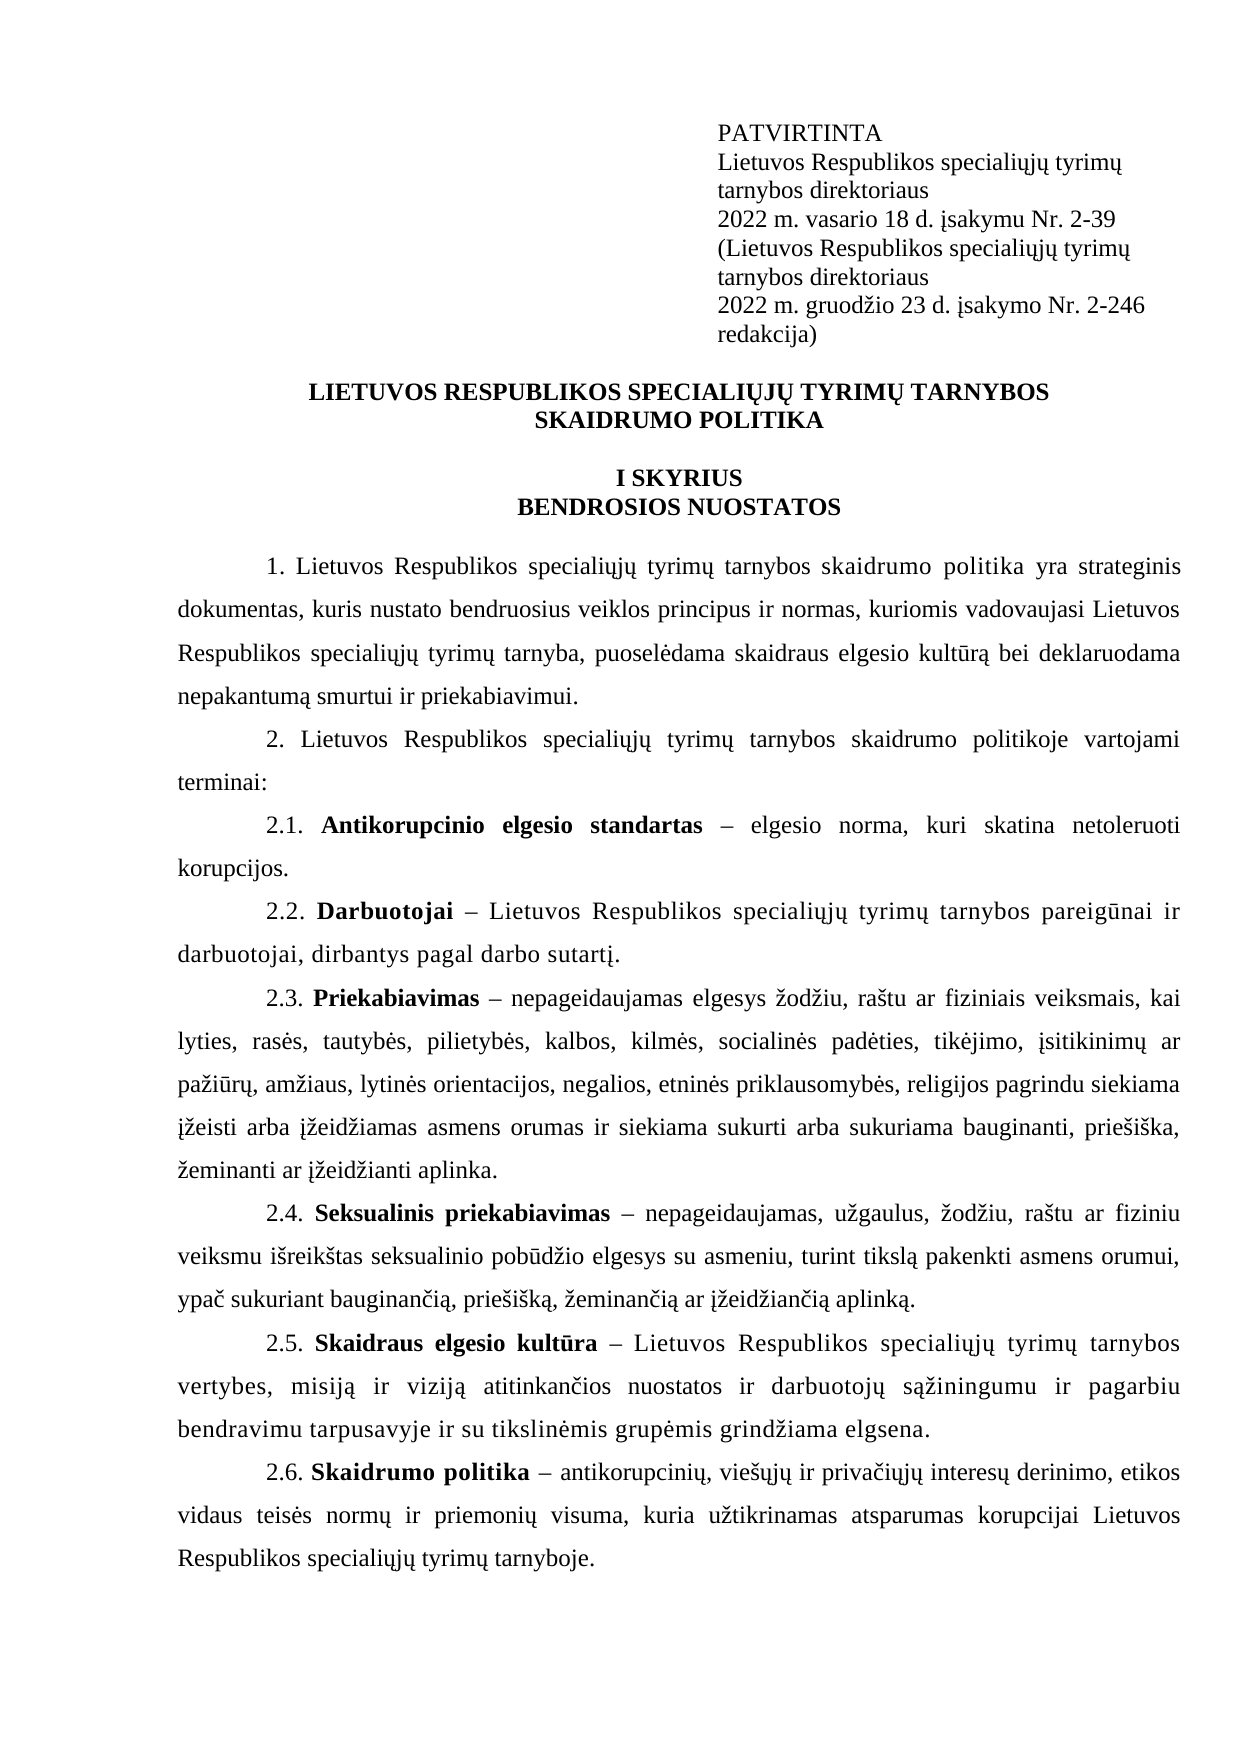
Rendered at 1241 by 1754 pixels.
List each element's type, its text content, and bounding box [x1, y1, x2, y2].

text I SKYRIUS [177, 463, 1181, 492]
text 1. Lietuvos Respublikos specialiųjų tyrimų tarnybos skaidrumo politika yra strateginis dokumentas, kuris nustato bendruosius veiklos principus ir normas, kuriomis vadovaujasi Lietuvos Respublikos specialiųjų tyrimų tarnyba, puoselėdama skaidraus elgesio kultūrą bei deklaruodama nepakantumą smurtui ir priekabiavimui. [177, 551, 1181, 709]
text tarnybos direktoriaus [717, 176, 1181, 204]
text BENDROSIOS NUOSTATOS [177, 492, 1181, 521]
text 2.1. Antikorupcinio elgesio standartas – elgesio norma, kuri skatina netoleruoti korupcijos. [177, 810, 1181, 882]
text 2.3. Priekabiavimas – nepageidaujamas elgesys žodžiu, raštu ar fiziniais veiksmais, kai lyties, rasės, tautybės, pilietybės, kalbos, kilmės, socialinės padėties, tikėjimo, įsitikinimų ar pažiūrų, amžiaus, lytinės orientacijos, negalios, etninės priklausomybės, religijos pagrindu siekiama įžeisti arba įžeidžiamas asmens orumas ir siekiama sukurti arba sukuriama bauginanti, priešiška, žeminanti ar įžeidžianti aplinka. [177, 983, 1181, 1184]
text 2. Lietuvos Respublikos specialiųjų tyrimų tarnybos skaidrumo politikoje vartojami terminai: [177, 724, 1181, 796]
text LIETUVOS RESPUBLIKOS SPECIALIŲJŲ TYRIMŲ TARNYBOS [177, 377, 1181, 406]
text 2.6. Skaidrumo politika – antikorupcinių, viešųjų ir privačiųjų interesų derinimo, etikos vidaus teisės normų ir priemonių visuma, kuria užtikrinamas atsparumas korupcijai Lietuvos Respublikos specialiųjų tyrimų tarnyboje. [177, 1457, 1181, 1572]
text 2.2. Darbuotojai – Lietuvos Respublikos specialiųjų tyrimų tarnybos pareigūnai ir darbuotojai, dirbantys pagal darbo sutartį. [177, 896, 1181, 968]
text 2022 m. vasario 18 d. įsakymu Nr. 2-39 [717, 204, 1181, 233]
text 2022 m. gruodžio 23 d. įsakymo Nr. 2-246 [717, 291, 1181, 319]
text SKAIDRUMO POLITIKA [177, 406, 1181, 434]
text (Lietuvos Respublikos specialiųjų tyrimų [717, 233, 1181, 262]
text redakcija) [717, 319, 1181, 348]
text 2.4. Seksualinis priekabiavimas – nepageidaujamas, užgaulus, žodžiu, raštu ar fiziniu veiksmu išreikštas seksualinio pobūdžio elgesys su asmeniu, turint tikslą pakenkti asmens orumui, ypač sukuriant bauginančią, priešišką, žeminančią ar įžeidžiančią aplinką. [177, 1198, 1181, 1313]
text Lietuvos Respublikos specialiųjų tyrimų [717, 147, 1181, 176]
text PATVIRTINTA [582, 118, 1181, 147]
text tarnybos direktoriaus [717, 262, 1181, 291]
text 2.5. Skaidraus elgesio kultūra – Lietuvos Respublikos specialiųjų tyrimų tarnybos vertybes, misiją ir viziją atitinkančios nuostatos ir darbuotojų sąžiningumu ir pagarbiu bendravimu tarpusavyje ir su tikslinėmis grupėmis grindžiama elgsena. [177, 1328, 1181, 1443]
